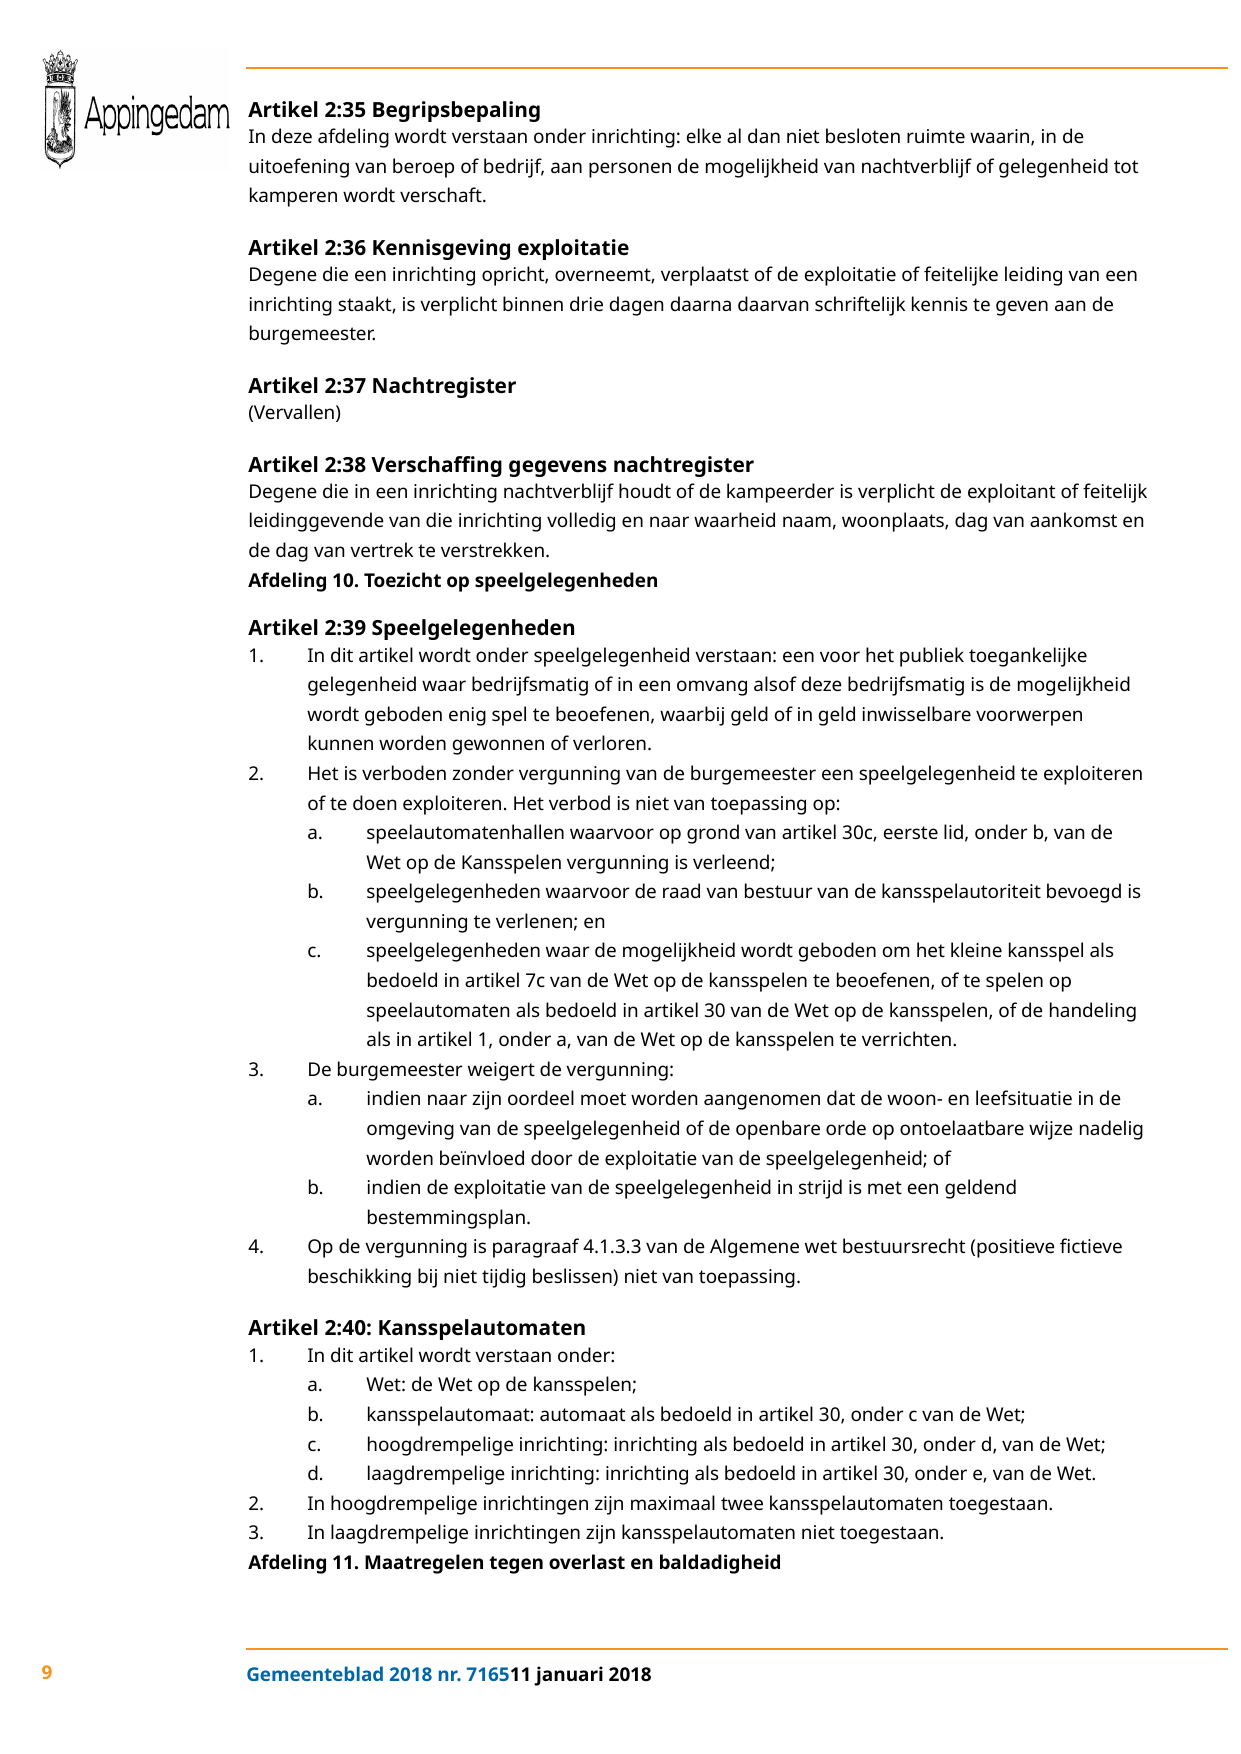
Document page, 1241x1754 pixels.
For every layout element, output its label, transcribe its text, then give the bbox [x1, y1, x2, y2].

list indien naar zijn oordeel moet worden aangenomen dat de woon- en leefsituatie in de omgeving van de speelgelegenheid of de openbare orde op ontoelaatbare wijze nadelig worden beïnvloed door de exploitatie van de speelgelegenheid; of [307, 1086, 1152, 1171]
list laagdrempelige inrichting: inrichting als bedoeld in artikel 30, onder e, van de Wet. [307, 1460, 1152, 1486]
text Afdeling 10. Toezicht op speelgelegenheden [248, 567, 1152, 593]
text Artikel 2:36 Kennisgeving exploitatie [248, 233, 1152, 261]
text Artikel 2:37 Nachtregister [248, 371, 1152, 399]
picture [41, 47, 231, 172]
text Artikel 2:38 Verschaffing gegevens nachtregister [248, 450, 1152, 478]
text Degene die een inrichting opricht, overneemt, verplaatst of de exploitatie of feitelijke leiding van een inrichting staakt, is verplicht binnen drie dagen daarna daarvan schriftelijk kennis te geven aan de burgemeester. [248, 261, 1152, 346]
list Op de vergunning is paragraaf 4.1.3.3 van de Algemene wet bestuursrecht (positieve fictieve beschikking bij niet tijdig beslissen) niet van toepassing. [248, 1233, 1152, 1289]
list De burgemeester weigert de vergunning: [248, 1056, 1152, 1082]
list speelautomatenhallen waarvoor op grond van artikel 30c, eerste lid, onder b, van de Wet op de Kansspelen vergunning is verleend; [307, 819, 1152, 875]
list In dit artikel wordt onder speelgelegenheid verstaan: een voor het publiek toegankelijke gelegenheid waar bedrijfsmatig of in een omvang alsof deze bedrijfsmatig is de mogelijkheid wordt geboden enig spel te beoefenen, waarbij geld of in geld inwisselbare voorwerpen kunnen worden gewonnen of verloren. [248, 642, 1152, 756]
list hoogdrempelige inrichting: inrichting als bedoeld in artikel 30, onder d, van de Wet; [307, 1431, 1152, 1456]
text (Vervallen) [248, 399, 1152, 425]
text Artikel 2:35 Begripsbepaling [248, 95, 1152, 123]
text Artikel 2:40: Kansspelautomaten [248, 1313, 1152, 1342]
list speelgelegenheden waar de mogelijkheid wordt geboden om het kleine kansspel als bedoeld in artikel 7c van de Wet op de kansspelen te beoefenen, of te spelen op speelautomaten als bedoeld in artikel 30 van de Wet op de kansspelen, of de handeling als in artikel 1, onder a, van de Wet op de kansspelen te verrichten. [307, 938, 1152, 1052]
list Het is verboden zonder vergunning van de burgemeester een speelgelegenheid te exploiteren of te doen exploiteren. Het verbod is niet van toepassing op: [248, 760, 1152, 816]
list kansspelautomaat: automaat als bedoeld in artikel 30, onder c van de Wet; [307, 1401, 1152, 1427]
list In dit artikel wordt verstaan onder: [248, 1342, 1152, 1368]
list Wet: de Wet op de kansspelen; [307, 1372, 1152, 1397]
text Artikel 2:39 Speelgelegenheden [248, 613, 1152, 642]
list speelgelegenheden waarvoor de raad van bestuur van de kansspelautoriteit bevoegd is vergunning te verlenen; en [307, 878, 1152, 934]
list In hoogdrempelige inrichtingen zijn maximaal twee kansspelautomaten toegestaan. [248, 1490, 1152, 1516]
list indien de exploitatie van de speelgelegenheid in strijd is met een geldend bestemmingsplan. [307, 1174, 1152, 1230]
text Afdeling 11. Maatregelen tegen overlast en baldadigheid [248, 1549, 1152, 1575]
text Degene die in een inrichting nachtverblijf houdt of de kampeerder is verplicht de exploitant of feitelijk leidinggevende van die inrichting volledig en naar waarheid naam, woonplaats, dag van aankomst en de dag van vertrek te verstrekken. [248, 478, 1152, 563]
text In deze afdeling wordt verstaan onder inrichting: elke al dan niet besloten ruimte waarin, in de uitoefening van beroep of bedrijf, aan personen de mogelijkheid van nachtverblijf of gelegenheid tot kamperen wordt verschaft. [248, 123, 1152, 208]
list In laagdrempelige inrichtingen zijn kansspelautomaten niet toegestaan. [248, 1519, 1152, 1545]
